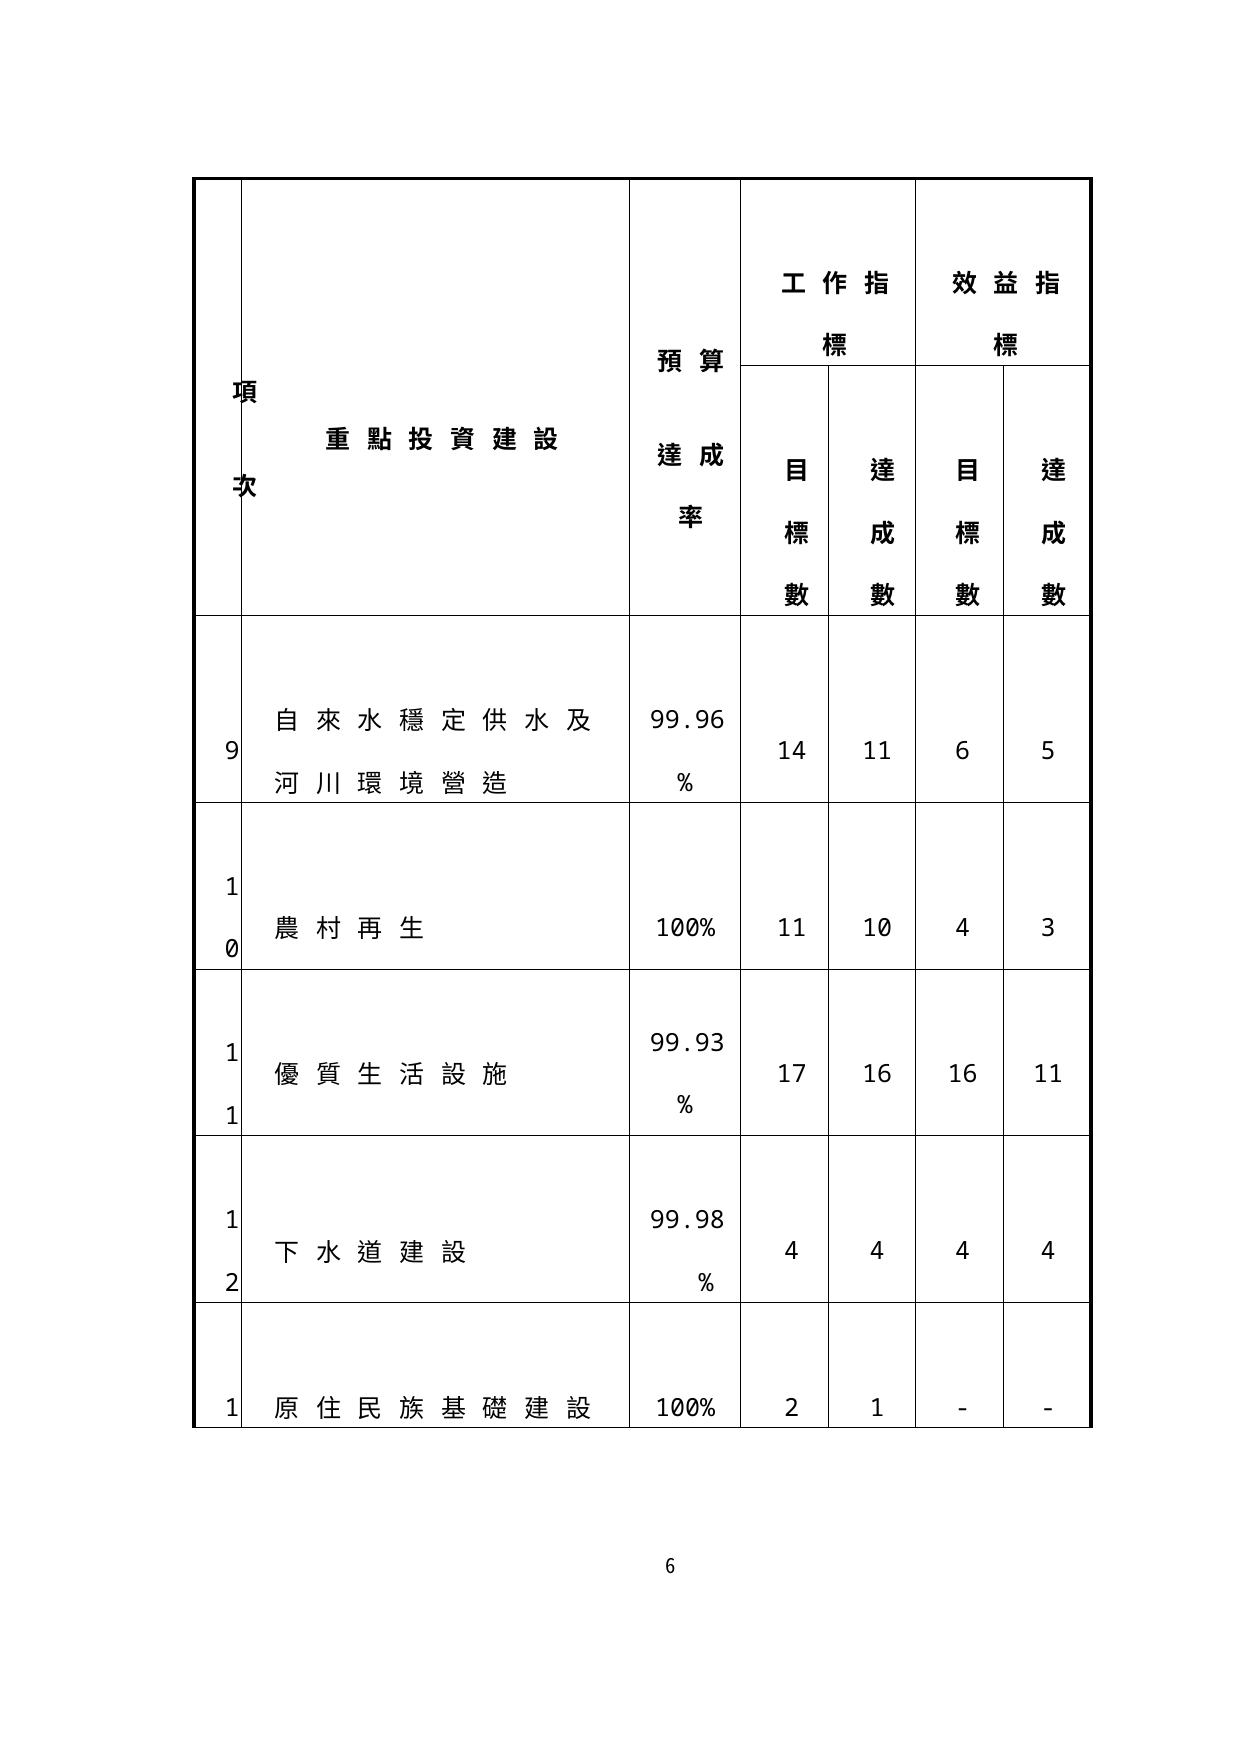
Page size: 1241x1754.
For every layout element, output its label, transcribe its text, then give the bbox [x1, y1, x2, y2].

table_cell 12 [196, 1136, 241, 1302]
table_cell 達成數 [829, 366, 915, 615]
table_cell 農村再生 [242, 803, 629, 969]
table_cell 17 [741, 970, 828, 1135]
table_cell 10 [196, 803, 241, 969]
table_cell 100% [630, 803, 740, 969]
table_header 預算 達成率 [630, 180, 740, 615]
table_cell 9 [196, 616, 241, 802]
table_cell 1 [829, 1303, 915, 1427]
table_header 效益指標 [916, 180, 1089, 365]
table_cell 11 [196, 970, 241, 1135]
table_cell 99.93% [630, 970, 740, 1135]
table_cell 優質生活設施 [242, 970, 629, 1135]
table_cell 11 [829, 616, 915, 802]
table_cell 2 [741, 1303, 828, 1427]
table_cell 達成數 [1004, 366, 1089, 615]
table_cell 11 [741, 803, 828, 969]
table_cell 4 [1004, 1136, 1089, 1302]
table_cell 4 [741, 1136, 828, 1302]
table_cell 5 [1004, 616, 1089, 802]
table_header 項 次 [196, 180, 241, 615]
table_cell 10 [829, 803, 915, 969]
table_cell 4 [829, 1136, 915, 1302]
table_cell 目標數 [916, 366, 1003, 615]
table_cell 99.98% [630, 1136, 740, 1302]
table_cell 99.96% [630, 616, 740, 802]
table_header 重點投資建設 [242, 180, 629, 615]
table_cell 1 [196, 1303, 241, 1427]
table_cell 原住民族基礎建設 [242, 1303, 629, 1427]
table_cell 目標數 [741, 366, 828, 615]
table_cell 11 [1004, 970, 1089, 1135]
table_cell 16 [829, 970, 915, 1135]
table_cell 16 [916, 970, 1003, 1135]
table_cell 自來水穩定供水及河川環境營造 [242, 616, 629, 802]
table_cell 14 [741, 616, 828, 802]
table_cell 下水道建設 [242, 1136, 629, 1302]
table_cell - [916, 1303, 1003, 1427]
table_cell 3 [1004, 803, 1089, 969]
table_cell - [1004, 1303, 1089, 1427]
table_header 工作指標 [741, 180, 915, 365]
table_cell 6 [916, 616, 1003, 802]
table_cell 100% [630, 1303, 740, 1427]
table_cell 4 [916, 1136, 1003, 1302]
table_cell 4 [916, 803, 1003, 969]
